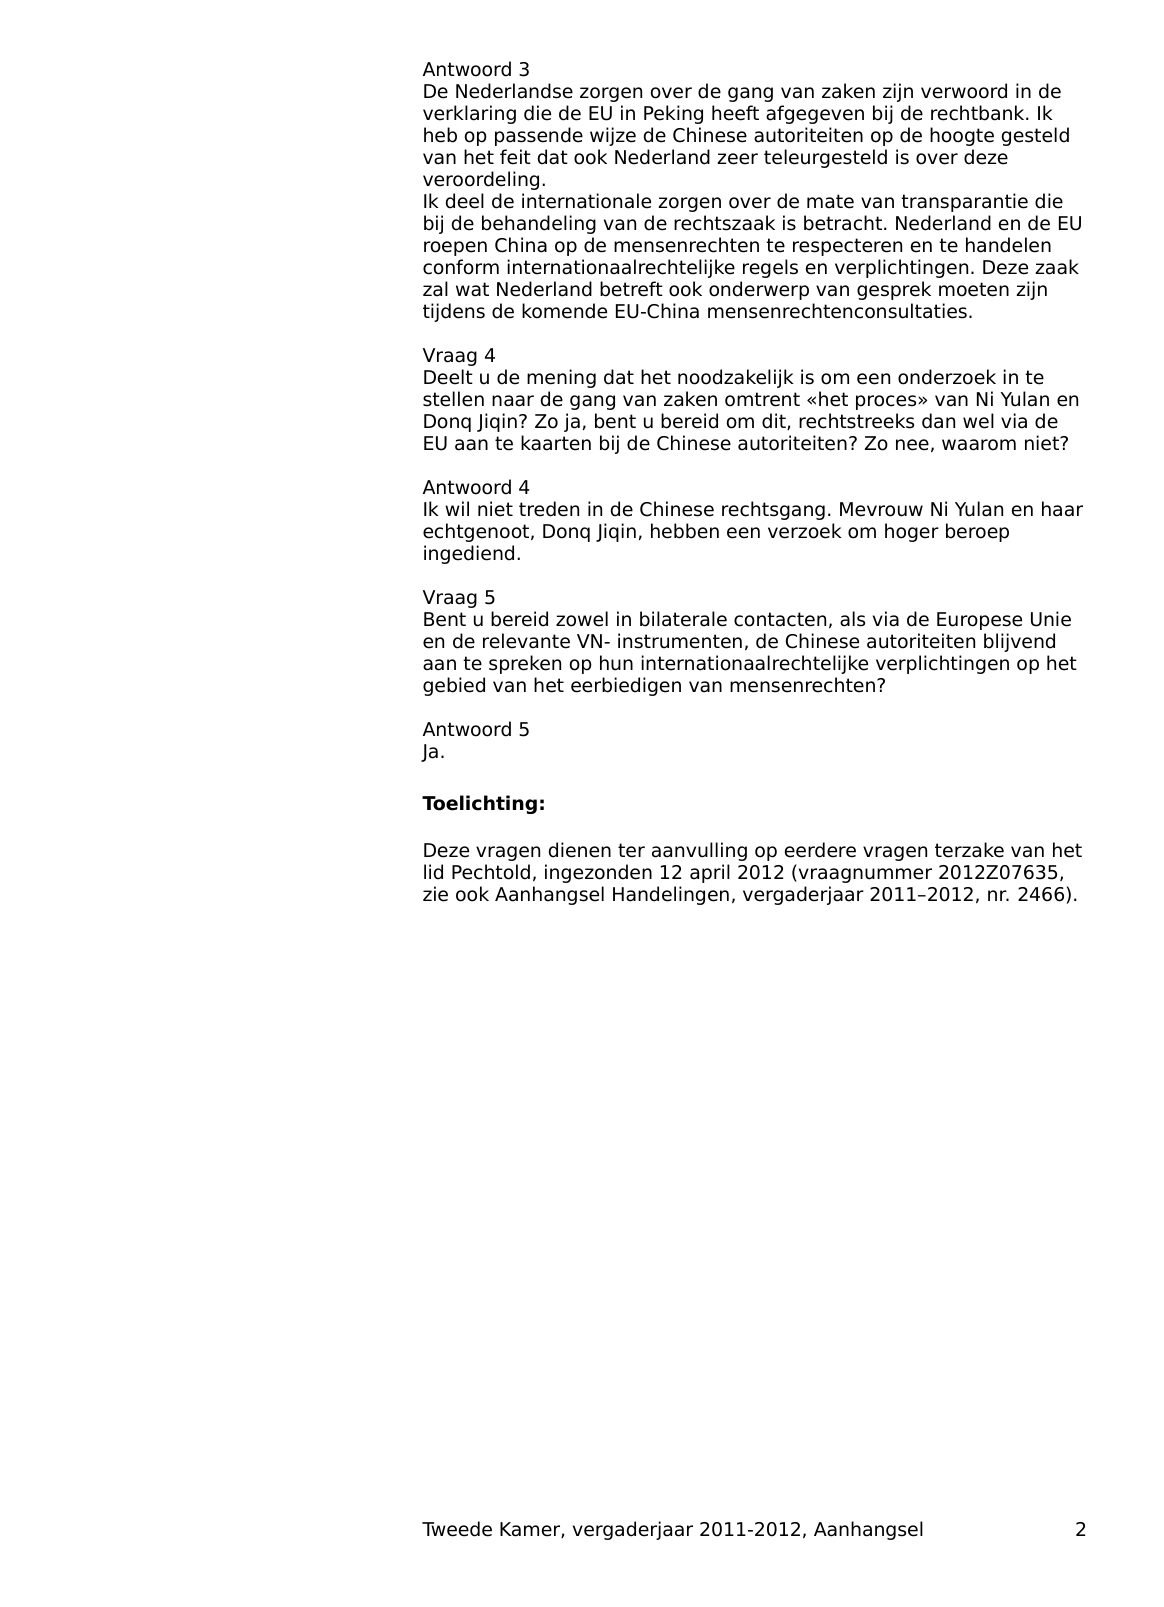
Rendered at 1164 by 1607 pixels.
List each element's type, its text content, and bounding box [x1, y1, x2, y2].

text Ja. [422, 741, 1087, 763]
text Bent u bereid zowel in bilaterale contacten, als via de Europese Unie en de relevante VN- instrumenten, de Chinese autoriteiten blijvend aan te spreken op hun internationaalrechtelijke verplichtingen op het gebied van het eerbiedigen van mensenrechten? [422, 609, 1087, 697]
text Deelt u de mening dat het noodzakelijk is om een onderzoek in te stellen naar de gang van zaken omtrent «het proces» van Ni Yulan en Donq Jiqin? Zo ja, bent u bereid om dit, rechtstreeks dan wel via de EU aan te kaarten bij de Chinese autoriteiten? Zo nee, waarom niet? [422, 367, 1087, 455]
text Vraag 4 [422, 345, 1087, 367]
subtitle Toelichting: [422, 793, 1087, 815]
text Antwoord 5 [422, 719, 1087, 741]
text De Nederlandse zorgen over de gang van zaken zijn verwoord in de verklaring die de EU in Peking heeft afgegeven bij de rechtbank. Ik heb op passende wijze de Chinese autoriteiten op de hoogte gesteld van het feit dat ook Nederland zeer teleurgesteld is over deze veroordeling. [422, 81, 1087, 191]
text Ik wil niet treden in de Chinese rechtsgang. Mevrouw Ni Yulan en haar echtgenoot, Donq Jiqin, hebben een verzoek om hoger beroep ingediend. [422, 499, 1087, 565]
text Vraag 5 [422, 587, 1087, 609]
text Antwoord 4 [422, 477, 1087, 499]
text Antwoord 3 [422, 59, 1087, 81]
text Ik deel de internationale zorgen over de mate van transparantie die bij de behandeling van de rechtszaak is betracht. Nederland en de EU roepen China op de mensenrechten te respecteren en te handelen conform internationaalrechtelijke regels en verplichtingen. Deze zaak zal wat Nederland betreft ook onderwerp van gesprek moeten zijn tijdens de komende EU-China mensenrechtenconsultaties. [422, 191, 1087, 323]
text Deze vragen dienen ter aanvulling op eerdere vragen terzake van het lid Pechtold, ingezonden 12 april 2012 (vraagnummer 2012Z07635, zie ook Aanhangsel Handelingen, vergaderjaar 2011–2012, nr. 2466). [422, 840, 1087, 906]
